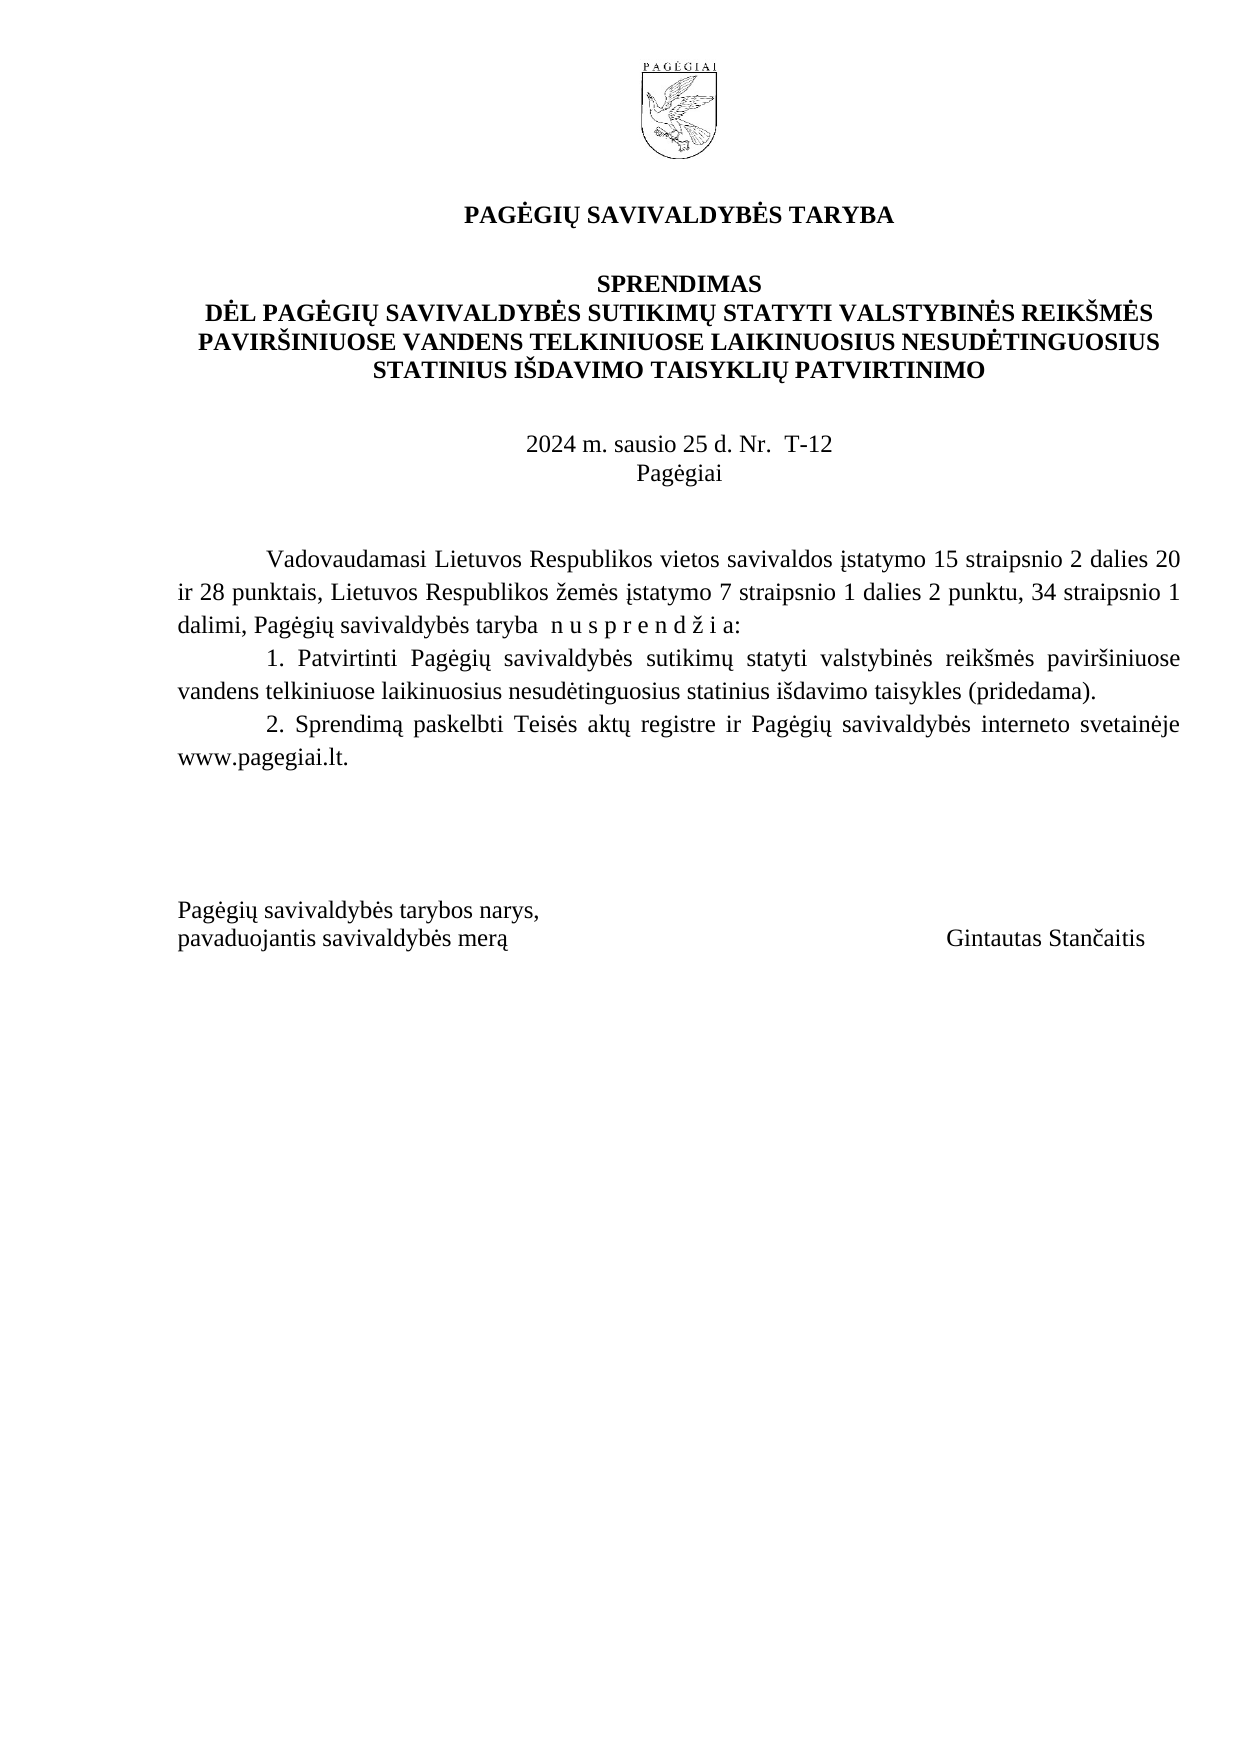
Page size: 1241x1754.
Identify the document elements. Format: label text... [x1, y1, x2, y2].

text pavaduojantis savivaldybės merą Gintautas Stančaitis [177, 923, 1181, 952]
text Vadovaudamasi Lietuvos Respublikos vietos savivaldos įstatymo 15 straipsnio 2 dalies 20 ir 28 punktais, Lietuvos Respublikos žemės įstatymo 7 straipsnio 1 dalies 2 punktu, 34 straipsnio 1 dalimi, Pagėgių savivaldybės taryba n u s p r e n d ž i a: [177, 544, 1181, 639]
subtitle Pagėgių savivaldybės taryba [177, 200, 1181, 228]
text 1. Patvirtinti Pagėgių savivaldybės sutikimų statyti valstybinės reikšmės paviršiniuose vandens telkiniuose laikinuosius nesudėtinguosius statinius išdavimo taisykles (pridedama). [177, 643, 1181, 705]
subtitle 2024 m. sausio 25 d. Nr. T-12 [177, 429, 1181, 458]
text DĖL PAGĖGIŲ SAVIVALDYBĖS SUTIKIMŲ STATYTI VALSTYBINĖS REIKŠMĖS PAVIRŠINIUOSE VANDENS TELKINIUOSE LAIKINUOSIUS NESUDĖTINGUOSIUS STATINIUS IŠDAVIMO TAISYKLIŲ PATVIRTINIMO [177, 298, 1181, 384]
text sprendimas [177, 269, 1181, 298]
text Pagėgių savivaldybės tarybos narys, [177, 895, 1181, 923]
text 2. Sprendimą paskelbti Teisės aktų registre ir Pagėgių savivaldybės interneto svetainėje www.pagegiai.lt. [177, 709, 1181, 771]
text Pagėgiai [177, 458, 1181, 487]
